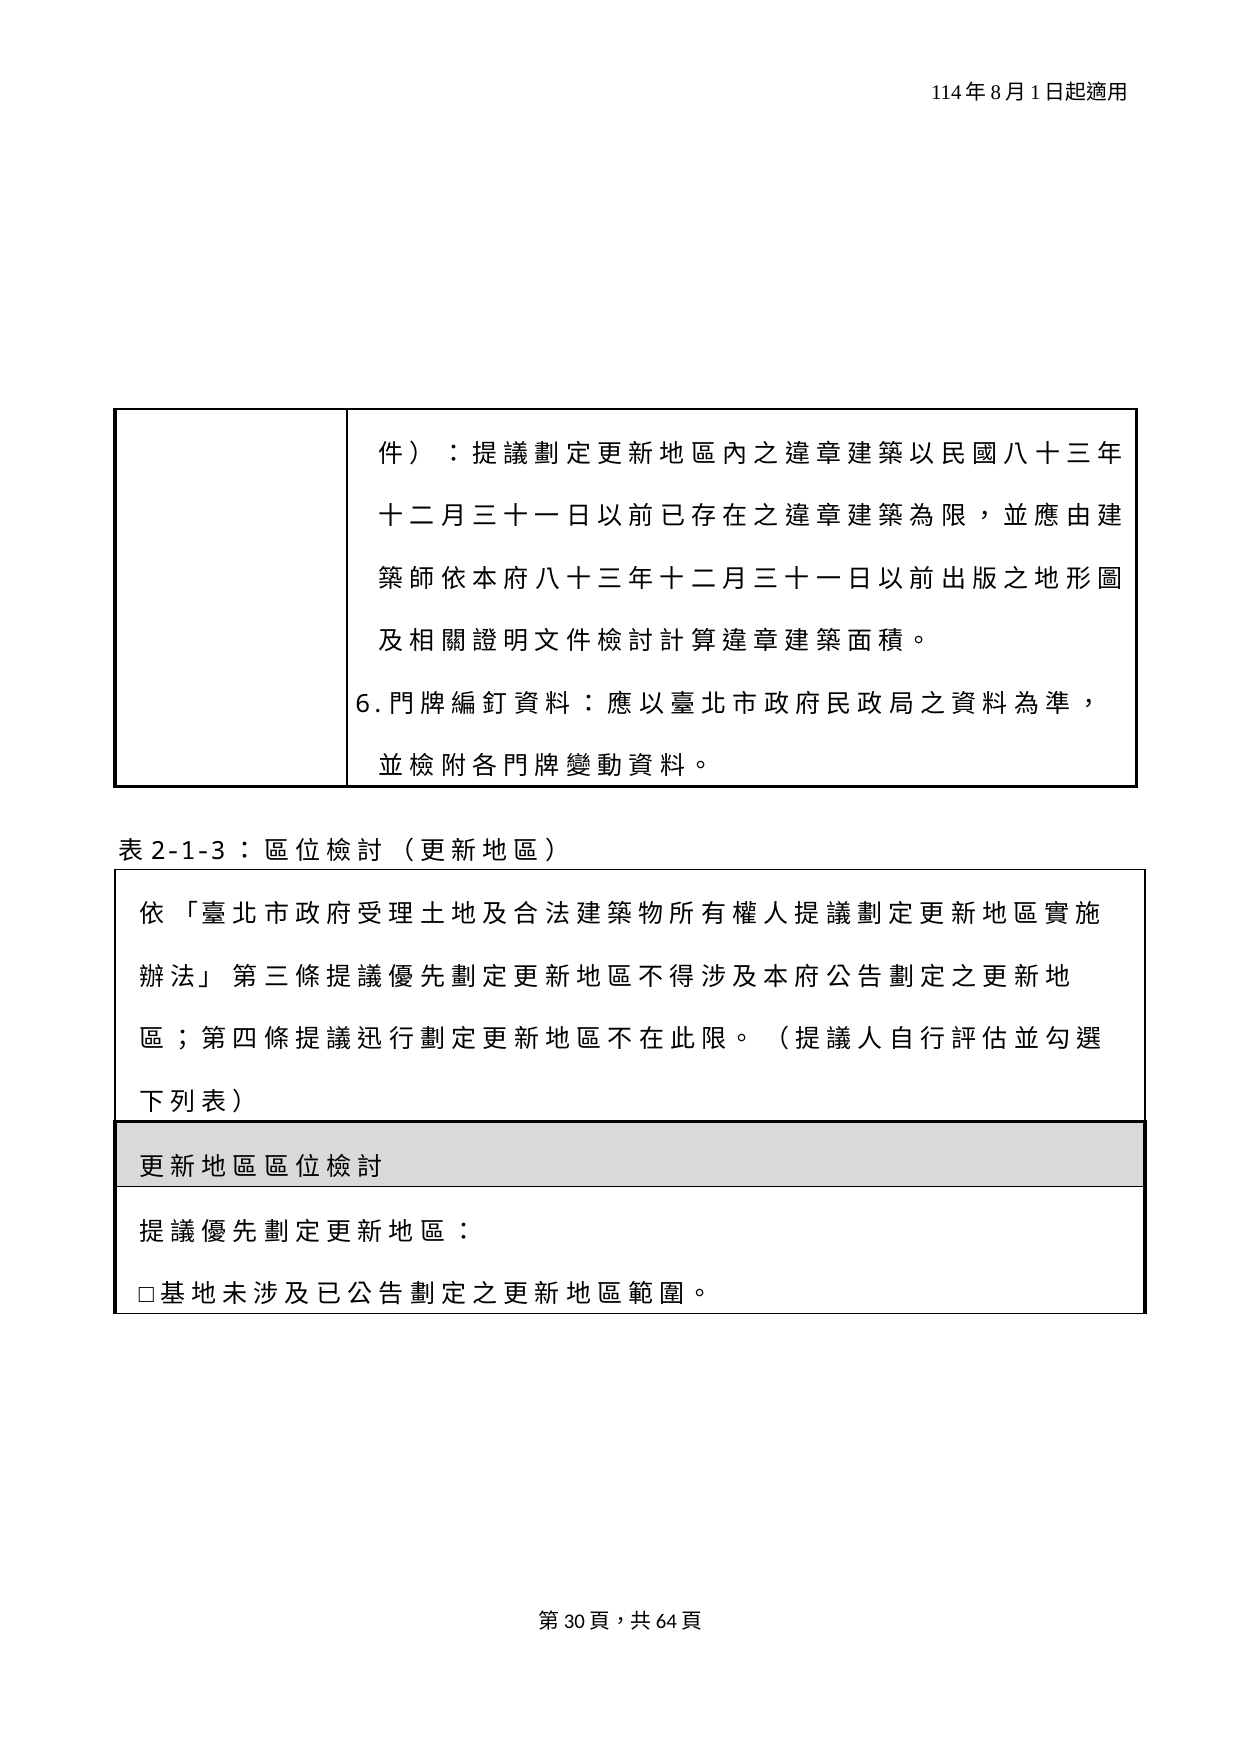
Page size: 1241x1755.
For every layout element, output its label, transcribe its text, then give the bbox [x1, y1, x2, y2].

table_cell 更新地區區位檢討 [117, 1123, 1143, 1186]
table_cell 件）：提議劃定更新地區內之違章建築以民國八十三年十二月三十一日以前已存在之違章建築為限，並應由建築師依本府八十三年十二月三十一日以前出版之地形圖及相關證明文件檢討計算違章建築面積。 6.門牌編釘資料：應以臺北市政府民政局之資料為準，並檢附各門牌變動資料。 [348, 410, 1135, 785]
text 表2-1-3：區位檢討（更新地區） [115, 807, 1125, 869]
table_cell 提議優先劃定更新地區： □基地未涉及已公告劃定之更新地區範圍。 [117, 1187, 1143, 1312]
table_header 依「臺北市政府受理土地及合法建築物所有權人提議劃定更新地區實施辦法」第三條提議優先劃定更新地區不得涉及本府公告劃定之更新地區；第四條提議迅行劃定更新地區不在此限。（提議人自行評估並勾選下列表） [116, 870, 1144, 1120]
table_cell [117, 410, 346, 785]
